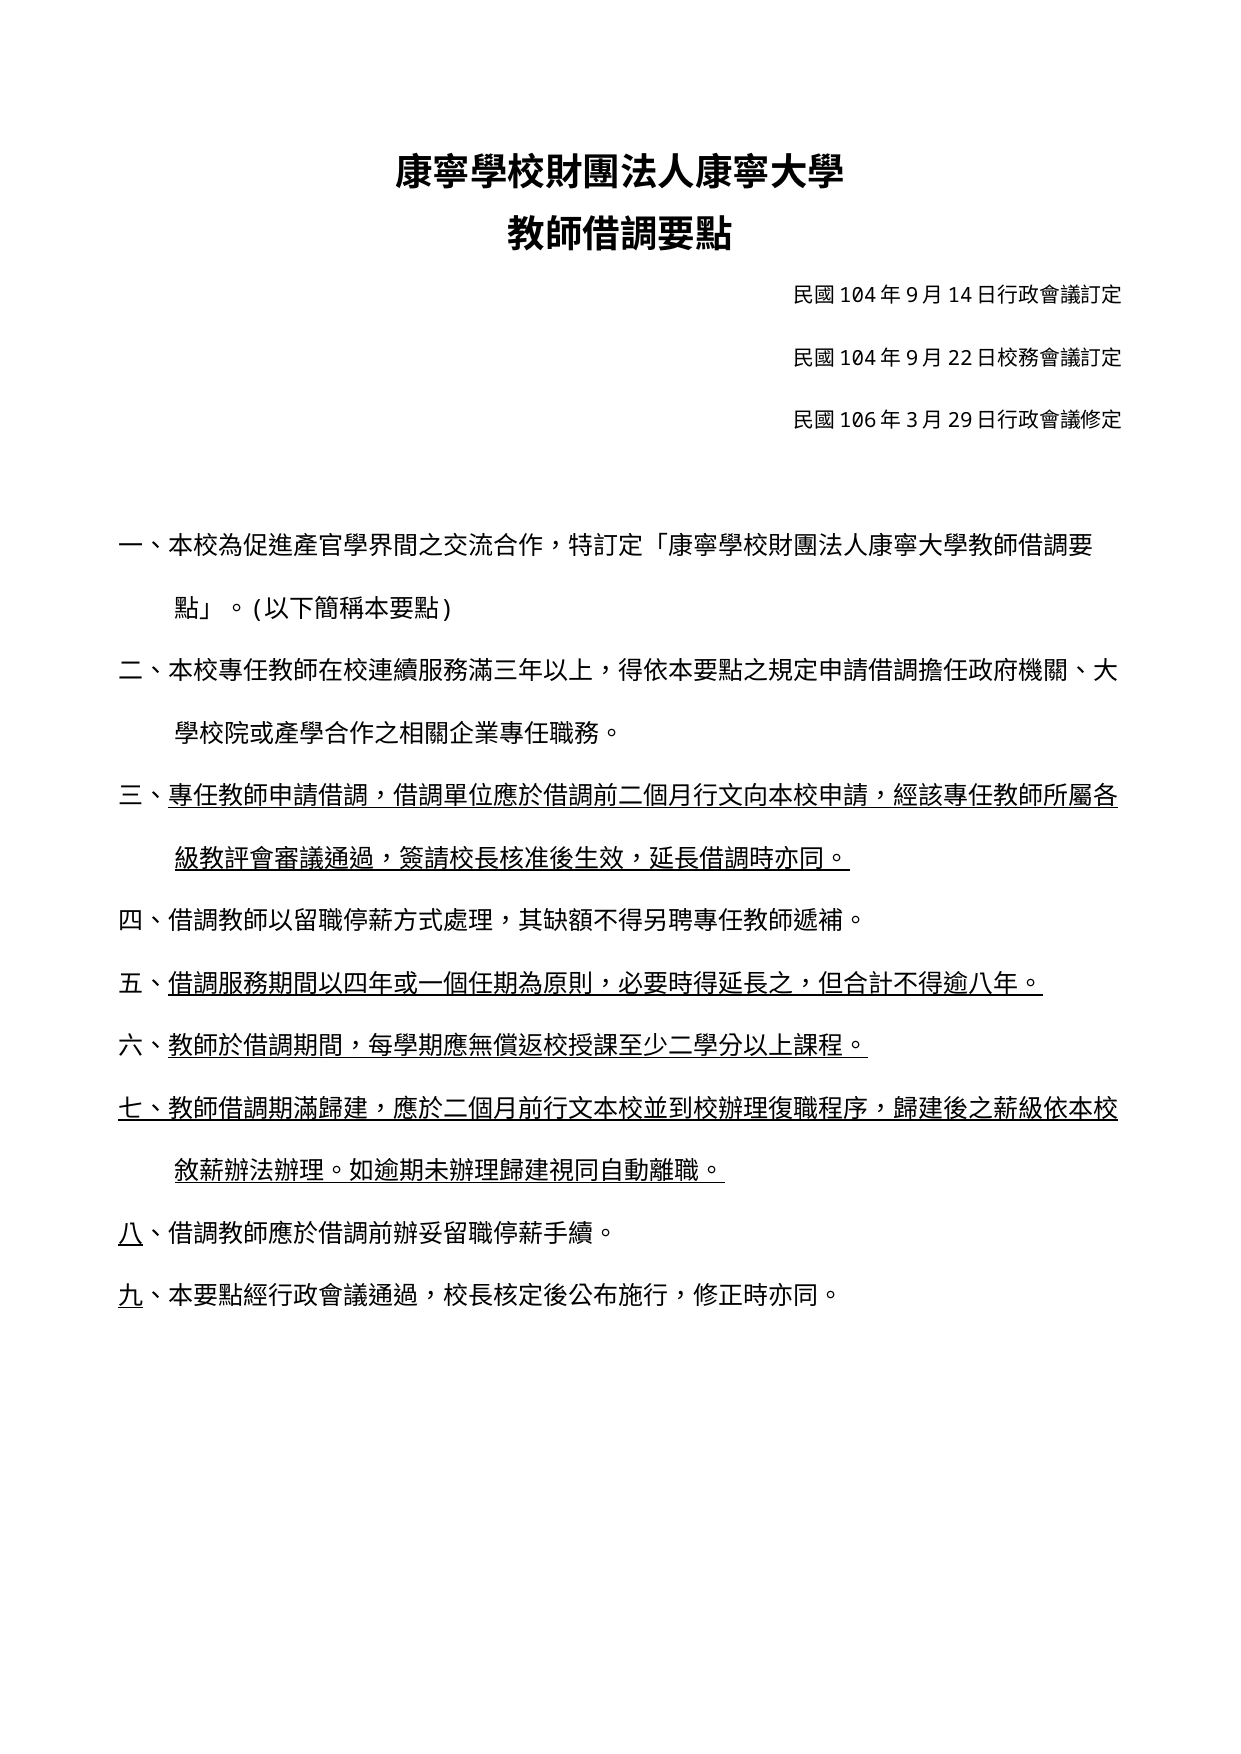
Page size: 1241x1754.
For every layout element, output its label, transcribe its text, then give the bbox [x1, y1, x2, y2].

text 民國104年9月14日行政會議訂定 [118, 252, 1122, 314]
text 八、借調教師應於借調前辦妥留職停薪手續。 [118, 1189, 1122, 1252]
text 三、專任教師申請借調，借調單位應於借調前二個月行文向本校申請，經該專任教師所屬各級教評會審議通過，簽請校長核准後生效，延長借調時亦同。 [118, 752, 1122, 877]
text 七、教師借調期滿歸建，應於二個月前行文本校並到校辦理復職程序，歸建後之薪級依本校敘薪辦法辦理。如逾期未辦理歸建視同自動離職。 [118, 1064, 1122, 1189]
text 教師借調要點 [118, 189, 1122, 252]
text 民國104年9月22日校務會議訂定 [118, 314, 1122, 377]
text 康寧學校財團法人康寧大學 [118, 127, 1122, 189]
text 九、本要點經行政會議通過，校長核定後公布施行，修正時亦同。 [118, 1252, 1122, 1314]
text 六、教師於借調期間，每學期應無償返校授課至少二學分以上課程。 [118, 1002, 1122, 1064]
text 四、借調教師以留職停薪方式處理，其缺額不得另聘專任教師遞補。 [118, 877, 1122, 939]
text 五、借調服務期間以四年或一個任期為原則，必要時得延長之，但合計不得逾八年。 [118, 939, 1122, 1002]
text 民國106年3月29日行政會議修定 [118, 377, 1122, 439]
text 一、本校為促進產官學界間之交流合作，特訂定「康寧學校財團法人康寧大學教師借調要點」。(以下簡稱本要點) [118, 502, 1122, 627]
text 二、本校專任教師在校連續服務滿三年以上，得依本要點之規定申請借調擔任政府機關、大學校院或產學合作之相關企業專任職務。 [118, 627, 1122, 752]
